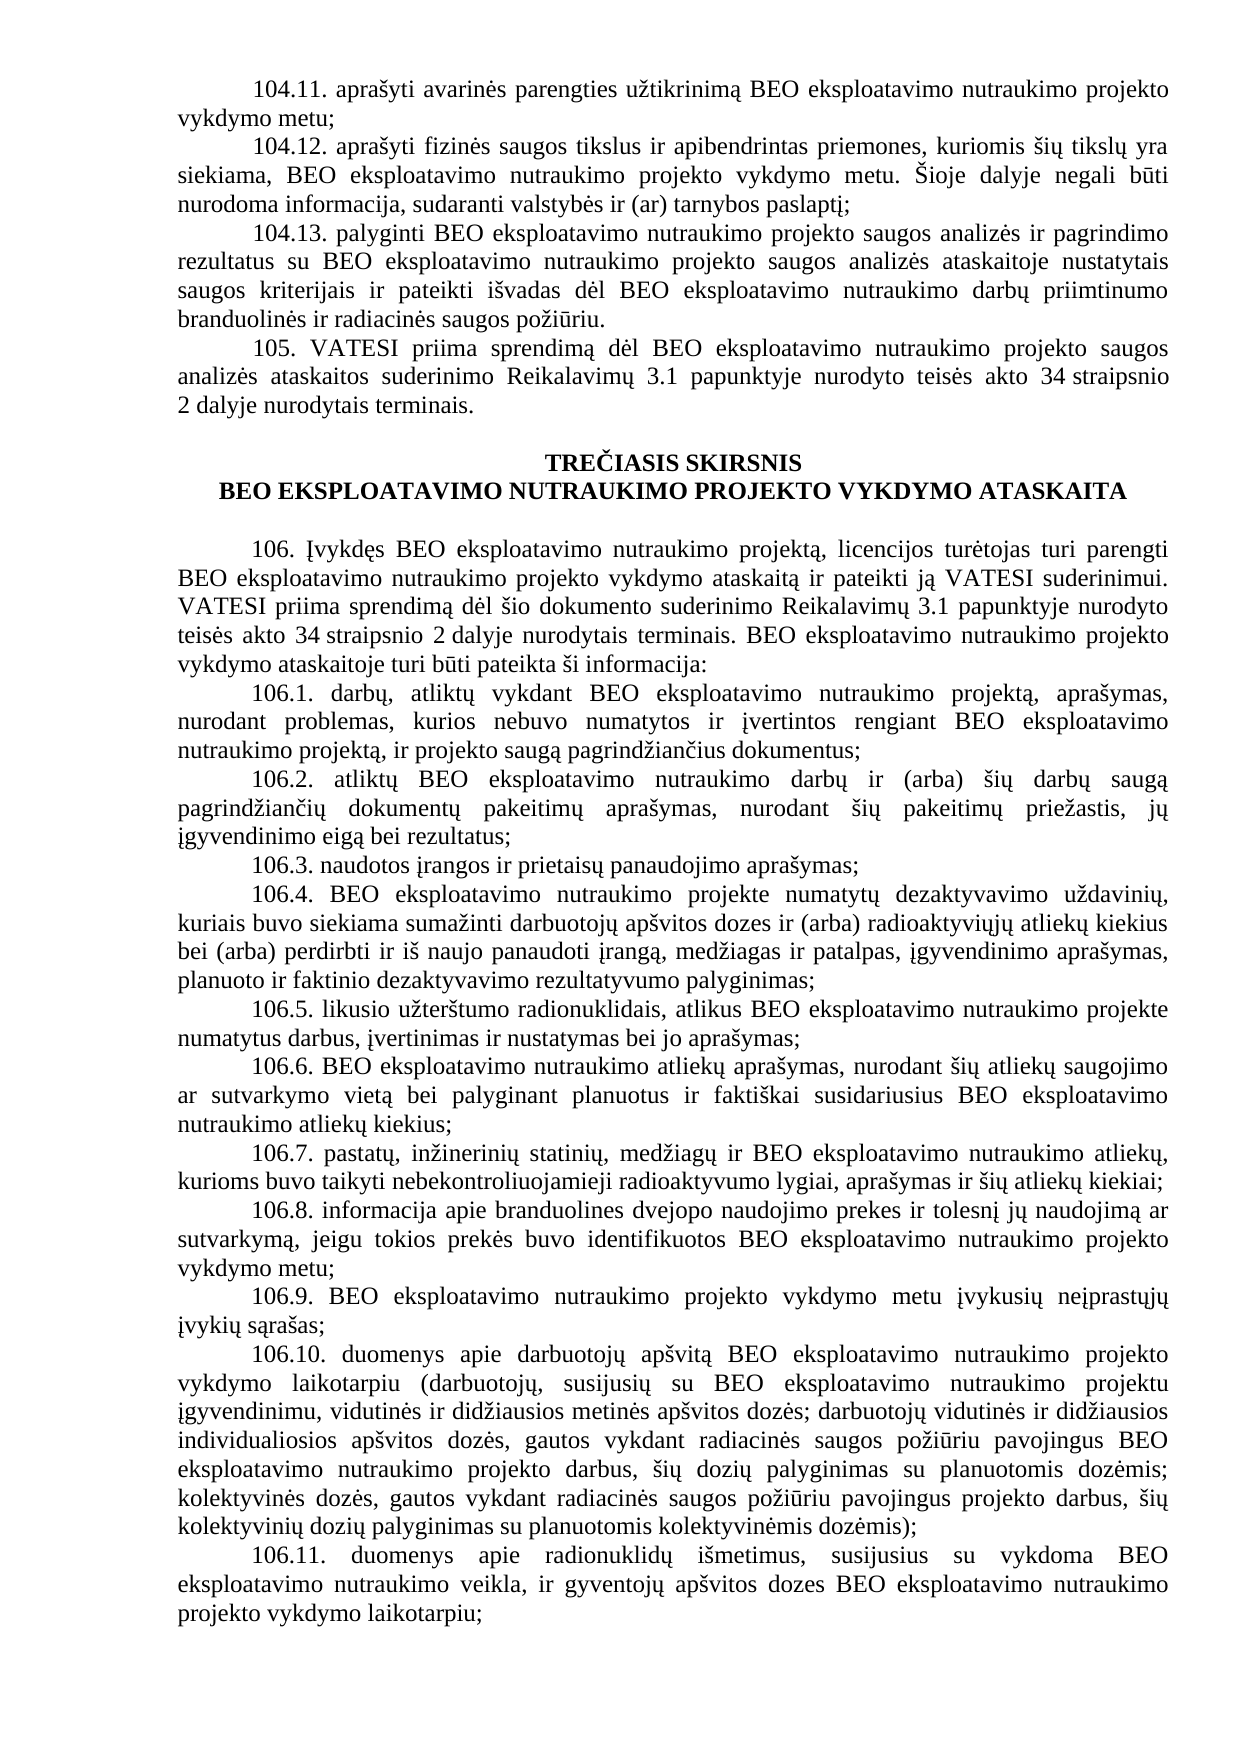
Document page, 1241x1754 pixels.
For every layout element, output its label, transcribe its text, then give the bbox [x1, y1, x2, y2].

text 106.1. darbų, atliktų vykdant BEO eksploatavimo nutraukimo projektą, aprašymas, nurodant problemas, kurios nebuvo numatytos ir įvertintos rengiant BEO eksploatavimo nutraukimo projektą, ir projekto saugą pagrindžiančius dokumentus; [177, 678, 1169, 764]
text 104.12. aprašyti fizinės saugos tikslus ir apibendrintas priemones, kuriomis šių tikslų yra siekiama, BEO eksploatavimo nutraukimo projekto vykdymo metu. Šioje dalyje negali būti nurodoma informacija, sudaranti valstybės ir (ar) tarnybos paslaptį; [177, 131, 1169, 218]
text 106.5. likusio užterštumo radionuklidais, atlikus BEO eksploatavimo nutraukimo projekte numatytus darbus, įvertinimas ir nustatymas bei jo aprašymas; [177, 994, 1169, 1051]
text 106.2. atliktų BEO eksploatavimo nutraukimo darbų ir (arba) šių darbų saugą pagrindžiančių dokumentų pakeitimų aprašymas, nurodant šių pakeitimų priežastis, jų įgyvendinimo eigą bei rezultatus; [177, 764, 1169, 850]
text 106.8. informacija apie branduolines dvejopo naudojimo prekes ir tolesnį jų naudojimą ar sutvarkymą, jeigu tokios prekės buvo identifikuotos BEO eksploatavimo nutraukimo projekto vykdymo metu; [177, 1195, 1169, 1281]
text 106.11. duomenys apie radionuklidų išmetimus, susijusius su vykdoma BEO eksploatavimo nutraukimo veikla, ir gyventojų apšvitos dozes BEO eksploatavimo nutraukimo projekto vykdymo laikotarpiu; [177, 1540, 1169, 1626]
text 106.6. BEO eksploatavimo nutraukimo atliekų aprašymas, nurodant šių atliekų saugojimo ar sutvarkymo vietą bei palyginant planuotus ir faktiškai susidariusius BEO eksploatavimo nutraukimo atliekų kiekius; [177, 1051, 1169, 1138]
text 106.7. pastatų, inžinerinių statinių, medžiagų ir BEO eksploatavimo nutraukimo atliekų, kurioms buvo taikyti nebekontroliuojamieji radioaktyvumo lygiai, aprašymas ir šių atliekų kiekiai; [177, 1138, 1169, 1195]
text BEO EKSPLOATAVIMO NUTRAUKIMO PROJEKTO VYKDYMO ATASKAITA [177, 476, 1169, 505]
text 106. Įvykdęs BEO eksploatavimo nutraukimo projektą, licencijos turėtojas turi parengti BEO eksploatavimo nutraukimo projekto vykdymo ataskaitą ir pateikti ją VATESI suderinimui. VATESI priima sprendimą dėl šio dokumento suderinimo Reikalavimų 3.1 papunktyje nurodyto teisės akto 34 straipsnio 2 dalyje nurodytais terminais. BEO eksploatavimo nutraukimo projekto vykdymo ataskaitoje turi būti pateikta ši informacija: [177, 534, 1169, 678]
text TREČIASIS SkIRSNIS [177, 448, 1169, 476]
text 106.9. BEO eksploatavimo nutraukimo projekto vykdymo metu įvykusių neįprastųjų įvykių sąrašas; [177, 1281, 1169, 1339]
text 106.4. BEO eksploatavimo nutraukimo projekte numatytų dezaktyvavimo uždavinių, kuriais buvo siekiama sumažinti darbuotojų apšvitos dozes ir (arba) radioaktyviųjų atliekų kiekius bei (arba) perdirbti ir iš naujo panaudoti įrangą, medžiagas ir patalpas, įgyvendinimo aprašymas, planuoto ir faktinio dezaktyvavimo rezultatyvumo palyginimas; [177, 879, 1169, 994]
text 105. VATESI priima sprendimą dėl BEO eksploatavimo nutraukimo projekto saugos analizės ataskaitos suderinimo Reikalavimų 3.1 papunktyje nurodyto teisės akto 34 straipsnio 2 dalyje nurodytais terminais. [177, 333, 1169, 419]
text 106.3. naudotos įrangos ir prietaisų panaudojimo aprašymas; [177, 850, 1169, 879]
text 106.10. duomenys apie darbuotojų apšvitą BEO eksploatavimo nutraukimo projekto vykdymo laikotarpiu (darbuotojų, susijusių su BEO eksploatavimo nutraukimo projektu įgyvendinimu, vidutinės ir didžiausios metinės apšvitos dozės; darbuotojų vidutinės ir didžiausios individualiosios apšvitos dozės, gautos vykdant radiacinės saugos požiūriu pavojingus BEO eksploatavimo nutraukimo projekto darbus, šių dozių palyginimas su planuotomis dozėmis; kolektyvinės dozės, gautos vykdant radiacinės saugos požiūriu pavojingus projekto darbus, šių kolektyvinių dozių palyginimas su planuotomis kolektyvinėmis dozėmis); [177, 1339, 1169, 1540]
text 104.11. aprašyti avarinės parengties užtikrinimą BEO eksploatavimo nutraukimo projekto vykdymo metu; [177, 74, 1169, 131]
text 104.13. palyginti BEO eksploatavimo nutraukimo projekto saugos analizės ir pagrindimo rezultatus su BEO eksploatavimo nutraukimo projekto saugos analizės ataskaitoje nustatytais saugos kriterijais ir pateikti išvadas dėl BEO eksploatavimo nutraukimo darbų priimtinumo branduolinės ir radiacinės saugos požiūriu. [177, 218, 1169, 333]
